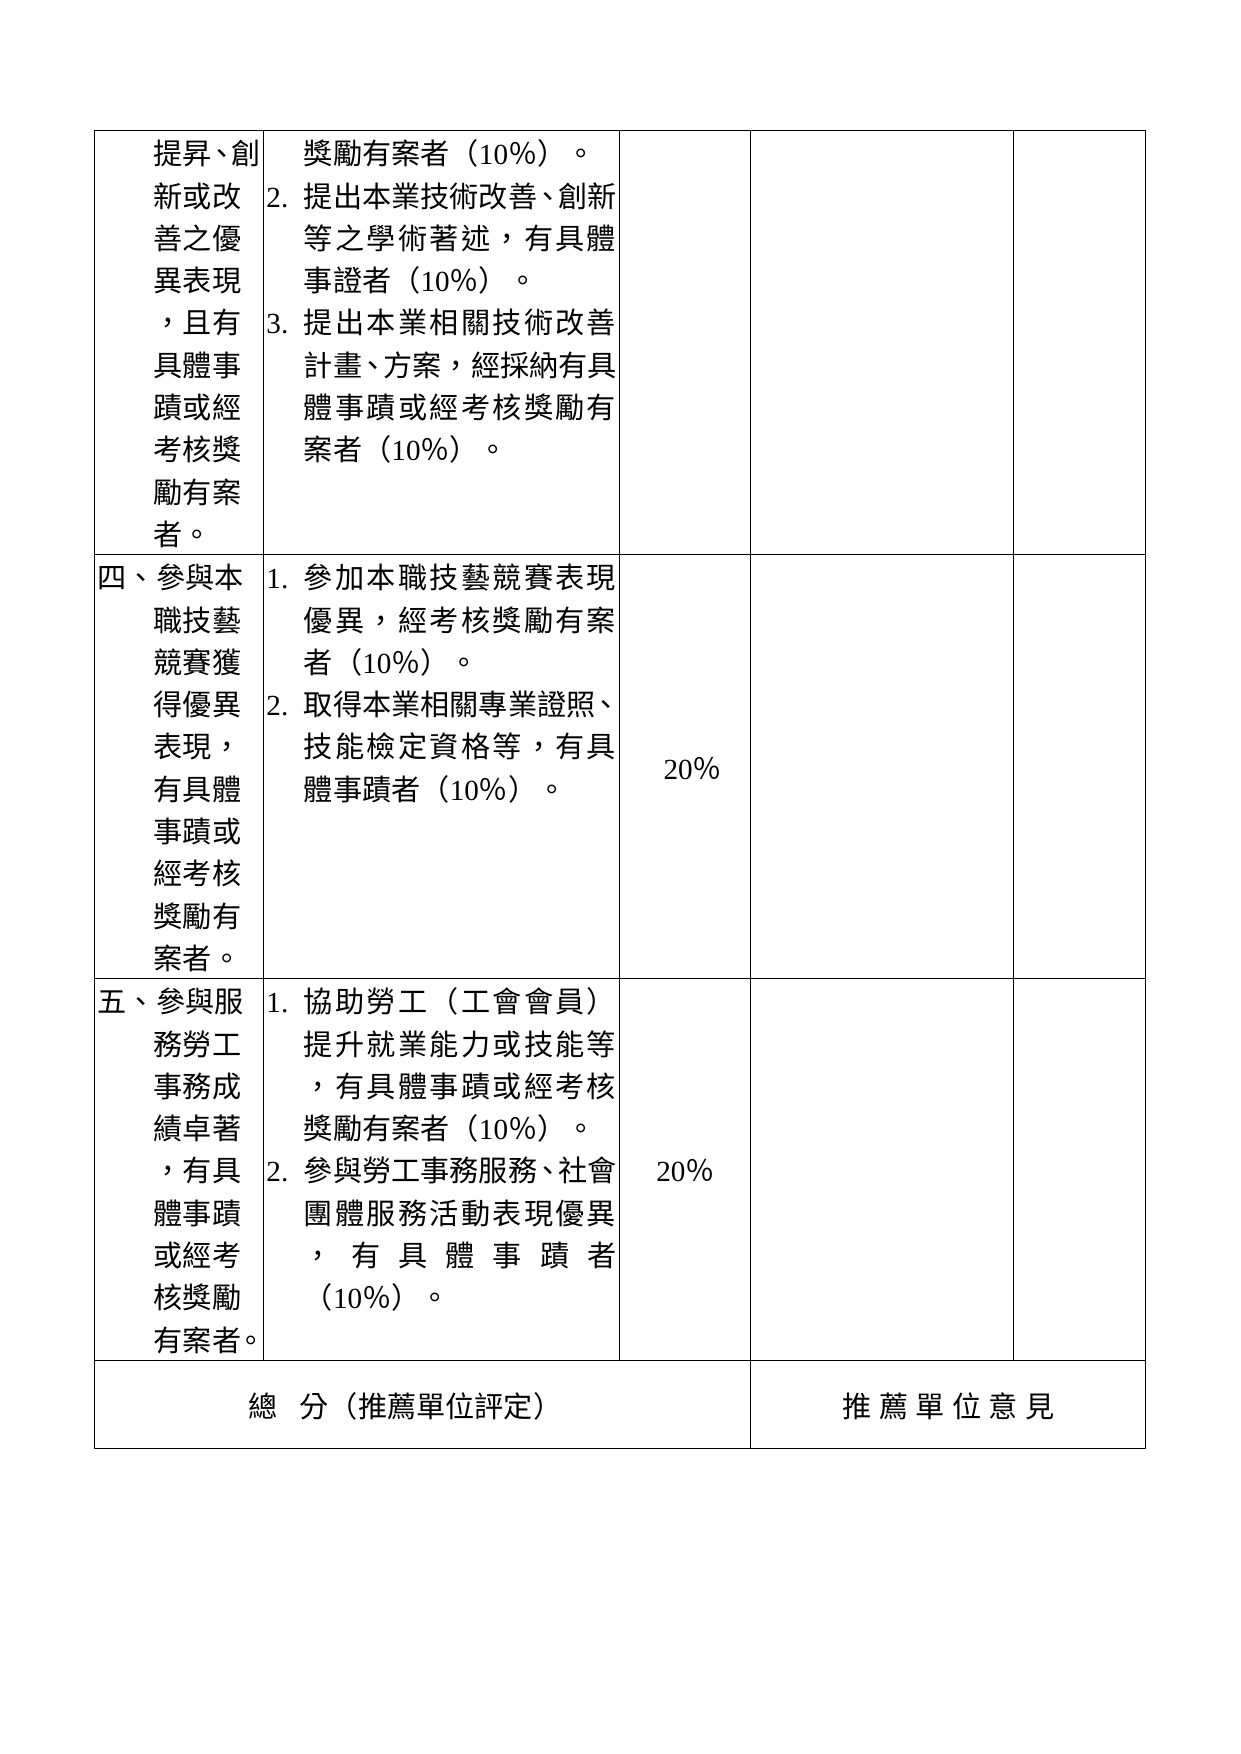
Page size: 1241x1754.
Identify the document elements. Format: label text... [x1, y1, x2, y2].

table_cell 推 薦 單 位 意 見 [751, 1361, 1145, 1448]
table_cell [751, 555, 1013, 978]
table_cell 參與服務勞工事務成績卓著，有具體事蹟或經考核獎勵有案者。 [95, 979, 263, 1359]
table_cell [751, 979, 1013, 1359]
table_cell 20％ [620, 555, 750, 978]
table_cell [620, 131, 750, 554]
table_cell [751, 131, 1013, 554]
table_cell 推動本業相關職業訓練、安全衛生、技術檢定等事務之改善、創新、研發等，有具體事蹟或經考核獎勵有案者（10％）。 提出本業技術改善、創新等之學術著述，有具體事證者（10％）。 提出本業相關技術改善計畫、方案，經採納有具體事蹟或經考核獎勵有案者（10％）。 [264, 131, 619, 554]
table_cell 20％ [620, 979, 750, 1359]
table_cell 參加本職技藝競賽表現優異，經考核獎勵有案者（10％）。 取得本業相關專業證照、技能檢定資格等，有具體事蹟者（10％）。 [264, 555, 619, 978]
table_cell 提昇、創新或改善之優異表現，且有具體事蹟或經考核獎勵有案者。 [95, 131, 263, 554]
table_cell 總 分（推薦單位評定） [95, 1361, 750, 1448]
table_cell 參與本職技藝競賽獲得優異表現，有具體事蹟或經考核獎勵有案者。 [95, 555, 263, 978]
table_cell [1014, 979, 1145, 1359]
table_cell [1014, 555, 1145, 978]
table_cell [1014, 131, 1145, 554]
table_cell 協助勞工（工會會員）提升就業能力或技能等，有具體事蹟或經考核獎勵有案者（10％）。 參與勞工事務服務、社會團體服務活動表現優異，有具體事蹟者（10％）。 [264, 979, 619, 1359]
